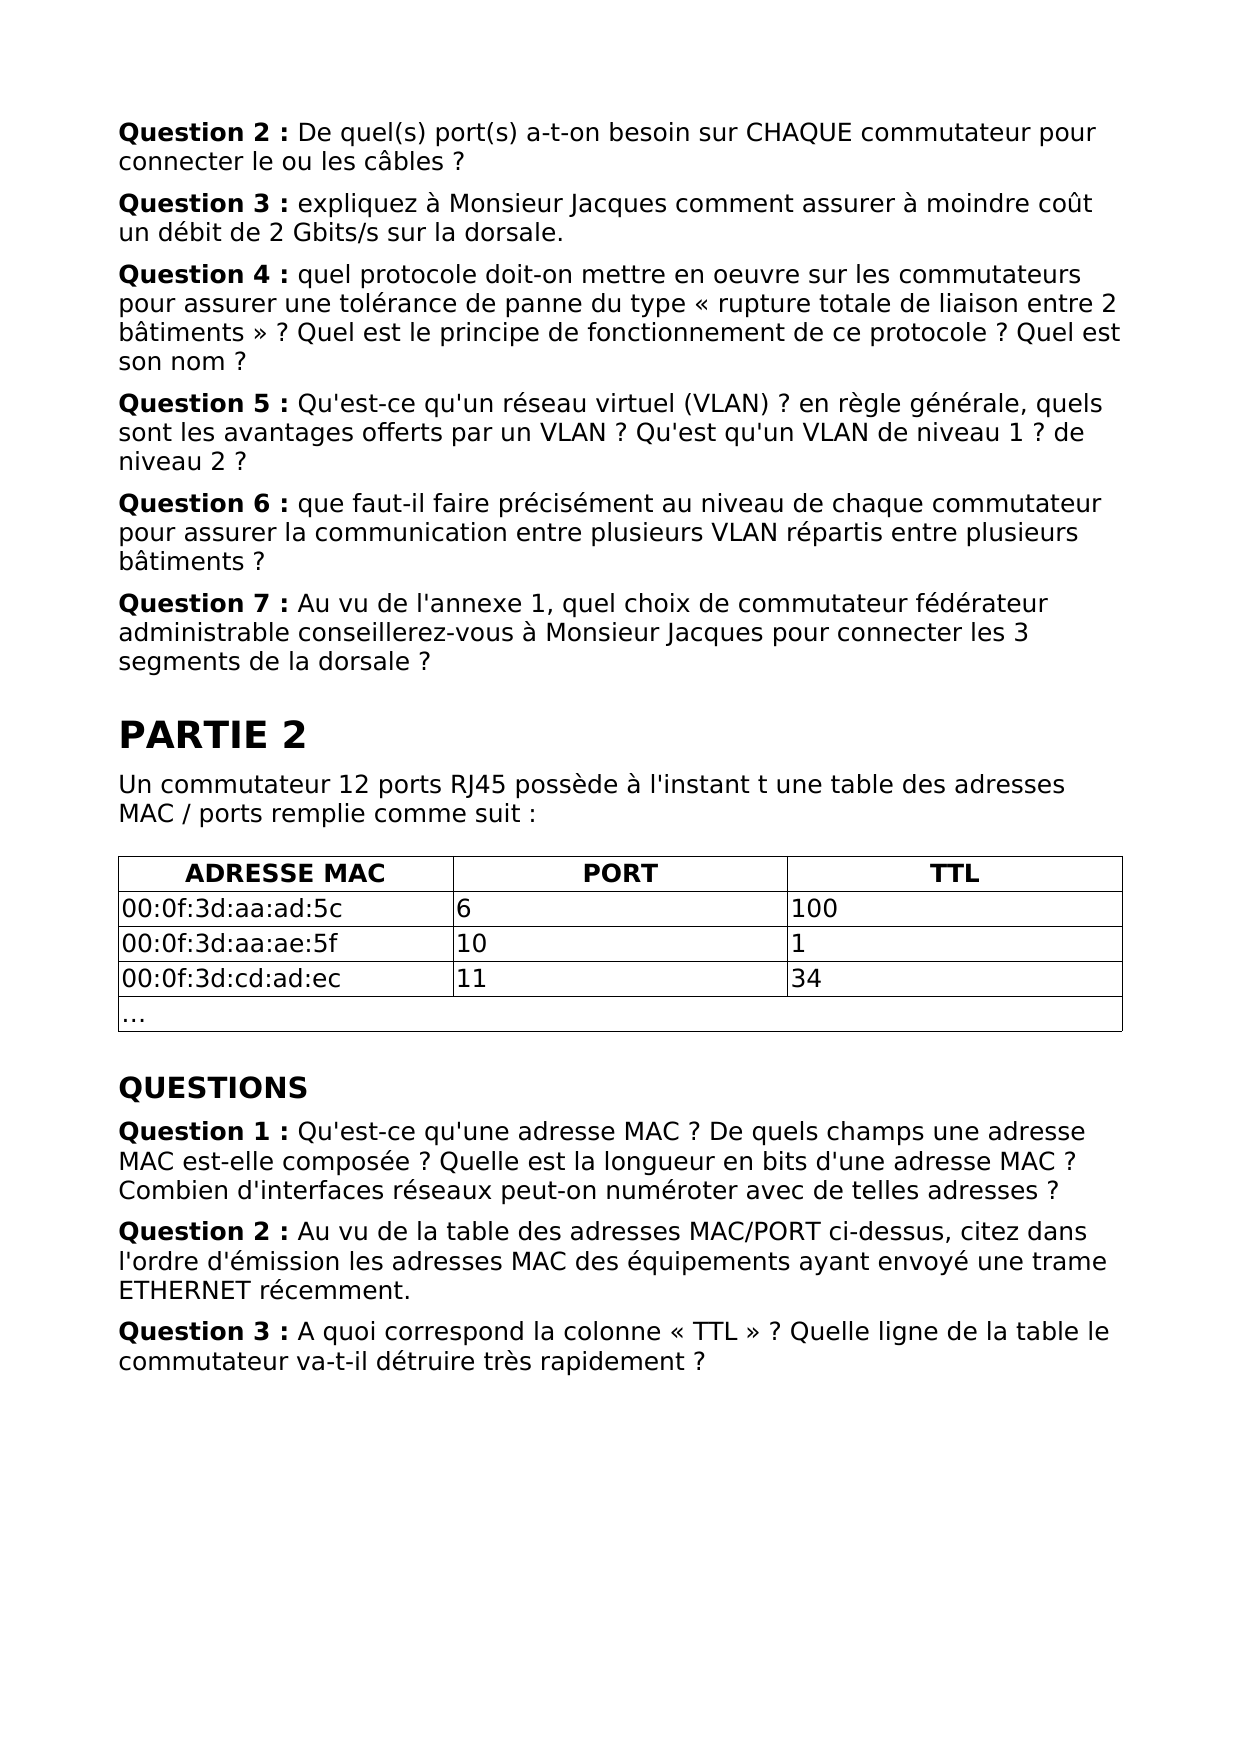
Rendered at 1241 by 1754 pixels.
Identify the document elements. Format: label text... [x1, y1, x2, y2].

subtitle QUESTIONS [118, 1071, 1122, 1105]
table_header PORT [454, 857, 787, 891]
table_cell 6 [454, 892, 787, 926]
table_cell 100 [788, 892, 1122, 926]
table_header ADRESSE MAC [119, 857, 453, 891]
text Question 2 : Au vu de la table des adresses MAC/PORT ci-dessus, citez dans l'ordre d'émission les adresses MAC des équipements ayant envoyé une trame ETHERNET récemment. [118, 1218, 1122, 1305]
subtitle PARTIE 2 [118, 714, 1122, 758]
table_cell 00:0f:3d:aa:ad:5c [119, 892, 453, 926]
table_cell 11 [454, 962, 787, 996]
text Question 4 : quel protocole doit-on mettre en oeuvre sur les commutateurs pour assurer une tolérance de panne du type « rupture totale de liaison entre 2 bâtiments » ? Quel est le principe de fonctionnement de ce protocole ? Quel est son nom ? [118, 260, 1122, 376]
table_cell … [119, 997, 1122, 1031]
table_cell 00:0f:3d:cd:ad:ec [119, 962, 453, 996]
text Question 1 : Qu'est-ce qu'une adresse MAC ? De quels champs une adresse MAC est-elle composée ? Quelle est la longueur en bits d'une adresse MAC ? Combien d'interfaces réseaux peut-on numéroter avec de telles adresses ? [118, 1118, 1122, 1205]
text Question 3 : expliquez à Monsieur Jacques comment assurer à moindre coût un débit de 2 Gbits/s sur la dorsale. [118, 189, 1122, 247]
text Question 3 : A quoi correspond la colonne « TTL » ? Quelle ligne de la table le commutateur va-t-il détruire très rapidement ? [118, 1318, 1122, 1376]
table_header TTL [788, 857, 1122, 891]
text Question 7 : Au vu de l'annexe 1, quel choix de commutateur fédérateur administrable conseillerez-vous à Monsieur Jacques pour connecter les 3 segments de la dorsale ? [118, 589, 1122, 676]
table_cell 1 [788, 927, 1122, 961]
text Question 5 : Qu'est-ce qu'un réseau virtuel (VLAN) ? en règle générale, quels sont les avantages offerts par un VLAN ? Qu'est qu'un VLAN de niveau 1 ? de niveau 2 ? [118, 389, 1122, 476]
text Un commutateur 12 ports RJ45 possède à l'instant t une table des adresses MAC / ports remplie comme suit : [118, 770, 1122, 828]
text Question 6 : que faut-il faire précisément au niveau de chaque commutateur pour assurer la communication entre plusieurs VLAN répartis entre plusieurs bâtiments ? [118, 489, 1122, 576]
text Question 2 : De quel(s) port(s) a-t-on besoin sur CHAQUE commutateur pour connecter le ou les câbles ? [118, 118, 1122, 176]
table_cell 00:0f:3d:aa:ae:5f [119, 927, 453, 961]
table_cell 10 [454, 927, 787, 961]
table_cell 34 [788, 962, 1122, 996]
